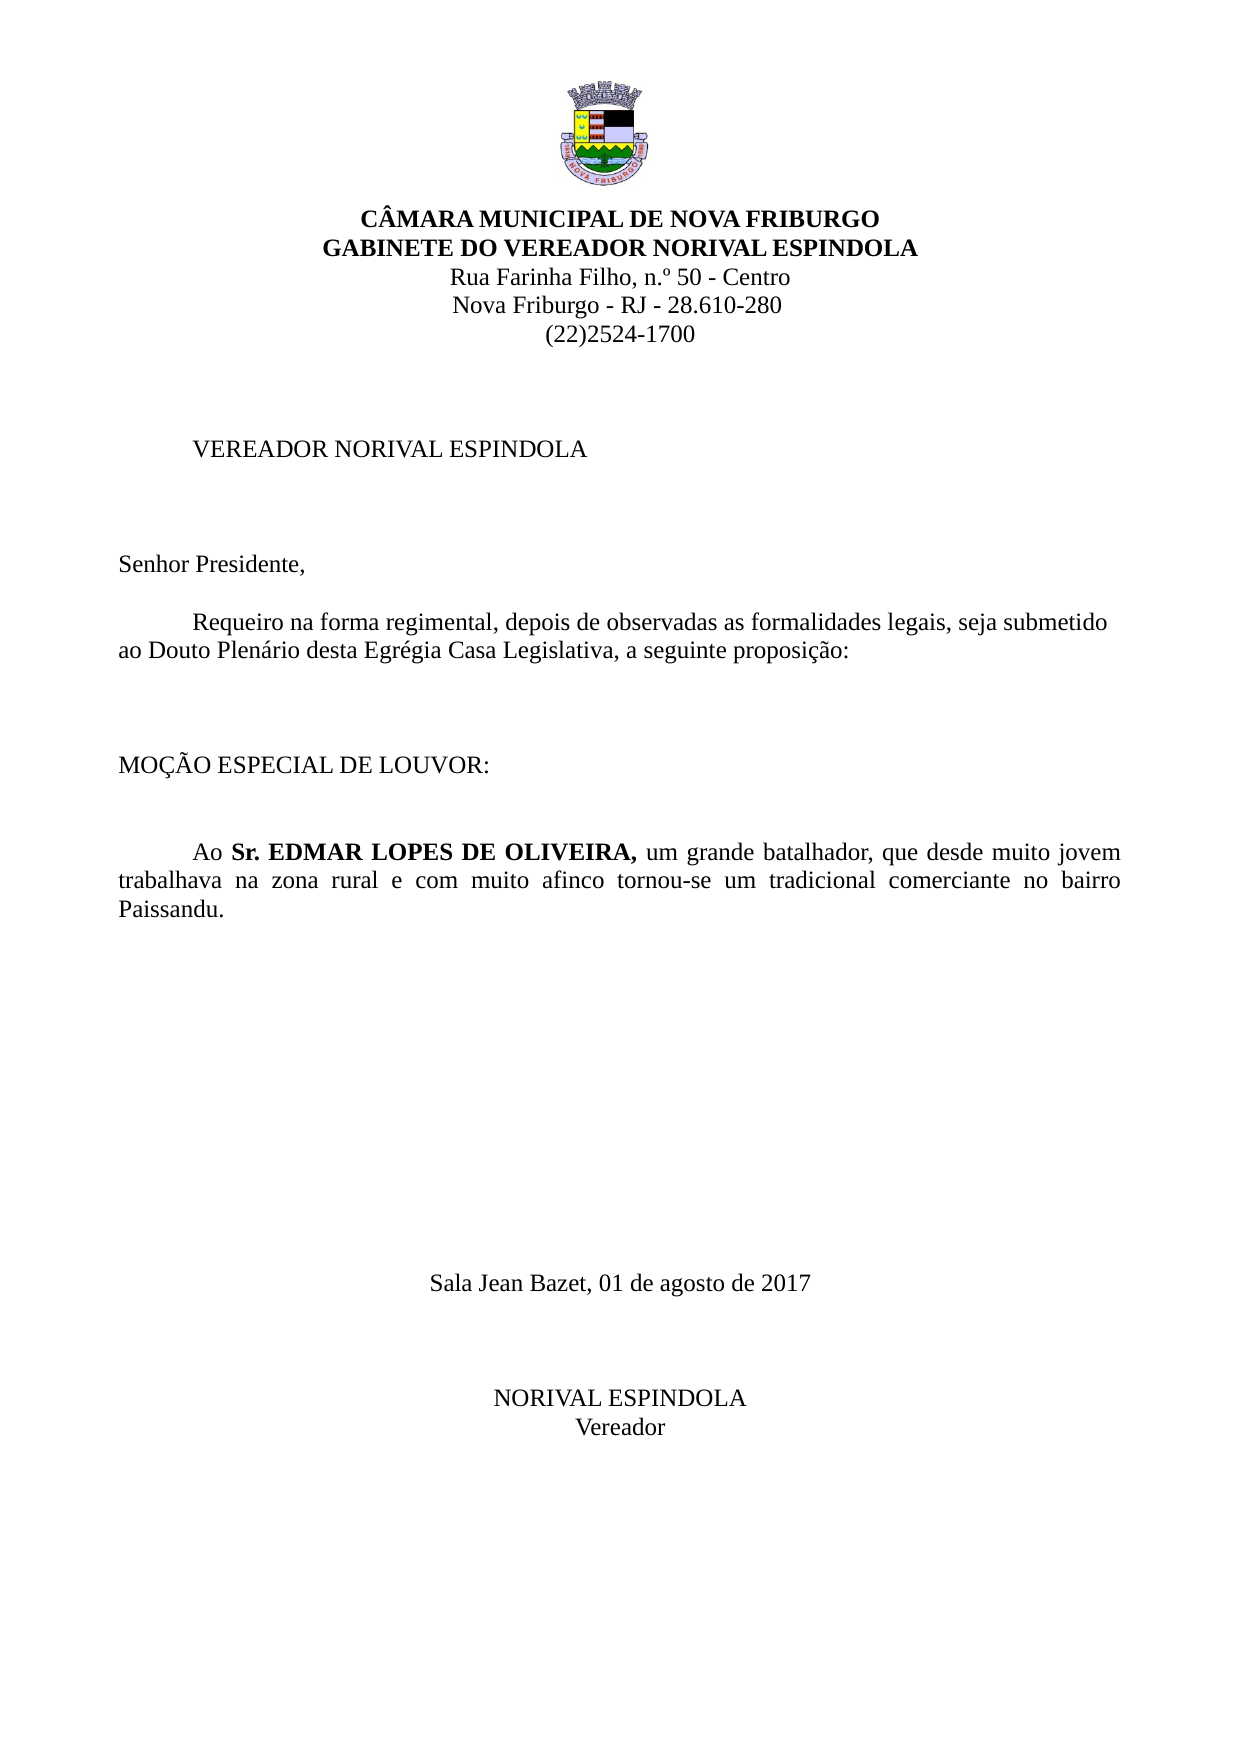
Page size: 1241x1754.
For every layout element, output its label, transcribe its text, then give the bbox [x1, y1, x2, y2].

text Sala Jean Bazet, 01 de agosto de 2017 [118, 1268, 1122, 1297]
text CÂMARA MUNICIPAL DE NOVA FRIBURGO [118, 204, 1122, 233]
text NORIVAL ESPINDOLA [118, 1383, 1122, 1412]
picture [559, 80, 657, 187]
text Rua Farinha Filho, n.º 50 - Centro [118, 262, 1122, 291]
text VEREADOR NORIVAL ESPINDOLA [118, 434, 1122, 463]
text Vereador [118, 1412, 1122, 1441]
text Requeiro na forma regimental, depois de observadas as formalidades legais, seja submetido ao Douto Plenário desta Egrégia Casa Legislativa, a seguinte proposição: [118, 607, 1122, 664]
text Nova Friburgo - RJ - 28.610-280 [118, 291, 1122, 319]
text (22)2524-1700 [118, 319, 1122, 348]
text Senhor Presidente, [118, 549, 1122, 578]
text GABINETE DO VEREADOR NORIVAL ESPINDOLA [118, 233, 1122, 262]
text MOÇÃO ESPECIAL DE LOUVOR: [118, 751, 1122, 779]
text Ao Sr. EDMAR LOPES DE OLIVEIRA, um grande batalhador, que desde muito jovem trabalhava na zona rural e com muito afinco tornou-se um tradicional comerciante no bairro Paissandu. [118, 837, 1122, 923]
